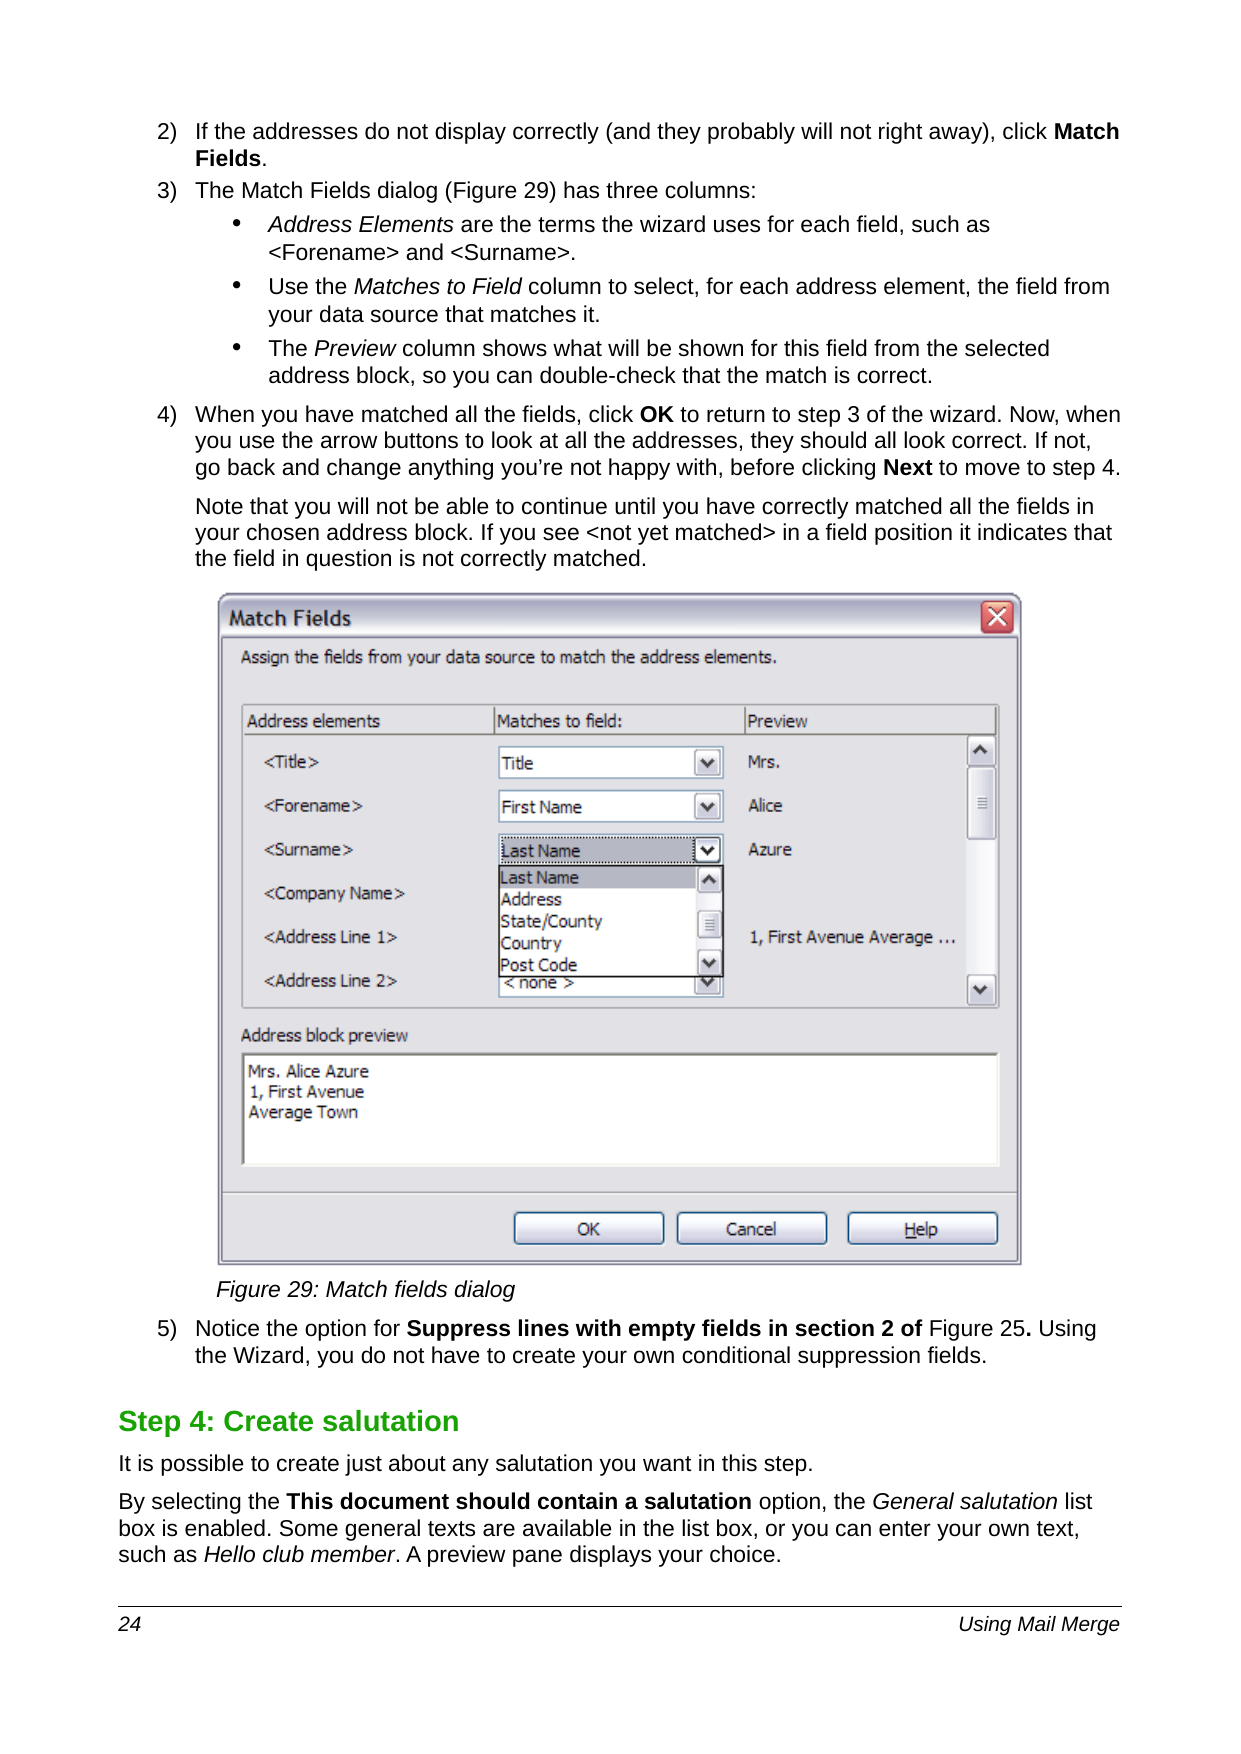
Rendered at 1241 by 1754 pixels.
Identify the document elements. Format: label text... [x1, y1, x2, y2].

list The Match Fields dialog (Figure 29) has three columns: [177, 177, 1122, 203]
picture [215, 590, 1025, 1270]
list Use the Matches to Field column to select, for each address element, the field from your data source that matches it. [229, 271, 1122, 327]
list Address Elements are the terms the wizard uses for each field, such as <Forename> and <Surname>. [229, 210, 1122, 265]
list Note that you will not be able to continue until you have correctly matched all the fields in your chosen address block. If you see <not yet matched> in a field position it indicates that the field in question is not correctly matched. [195, 493, 1122, 572]
text Figure 29: Match fields dialog [216, 1276, 1024, 1303]
list When you have matched all the fields, click OK to return to step 3 of the wizard. Now, when you use the arrow buttons to look at all the addresses, they should all look correct. If not, go back and change anything you’re not happy with, before clicking Next to move to step 4. [177, 401, 1122, 480]
text By selecting the This document should contain a salutation option, the General salutation list box is enabled. Some general texts are available in the list box, or you can enter your own text, such as Hello club member. A preview pane displays your choice. [118, 1488, 1122, 1567]
subtitle Step 4: Create salutation [118, 1403, 1122, 1437]
list Notice the option for Suppress lines with empty fields in section 2 of Figure 25. Using the Wizard, you do not have to create your own conditional suppression fields. [177, 1315, 1122, 1368]
text It is possible to create just about any salutation you want in this step. [118, 1449, 1122, 1476]
list If the addresses do not display correctly (and they probably will not right away), click Match Fields. [177, 118, 1122, 171]
list The Preview column shows what will be shown for this field from the selected address block, so you can double-check that the match is correct. [229, 333, 1122, 389]
